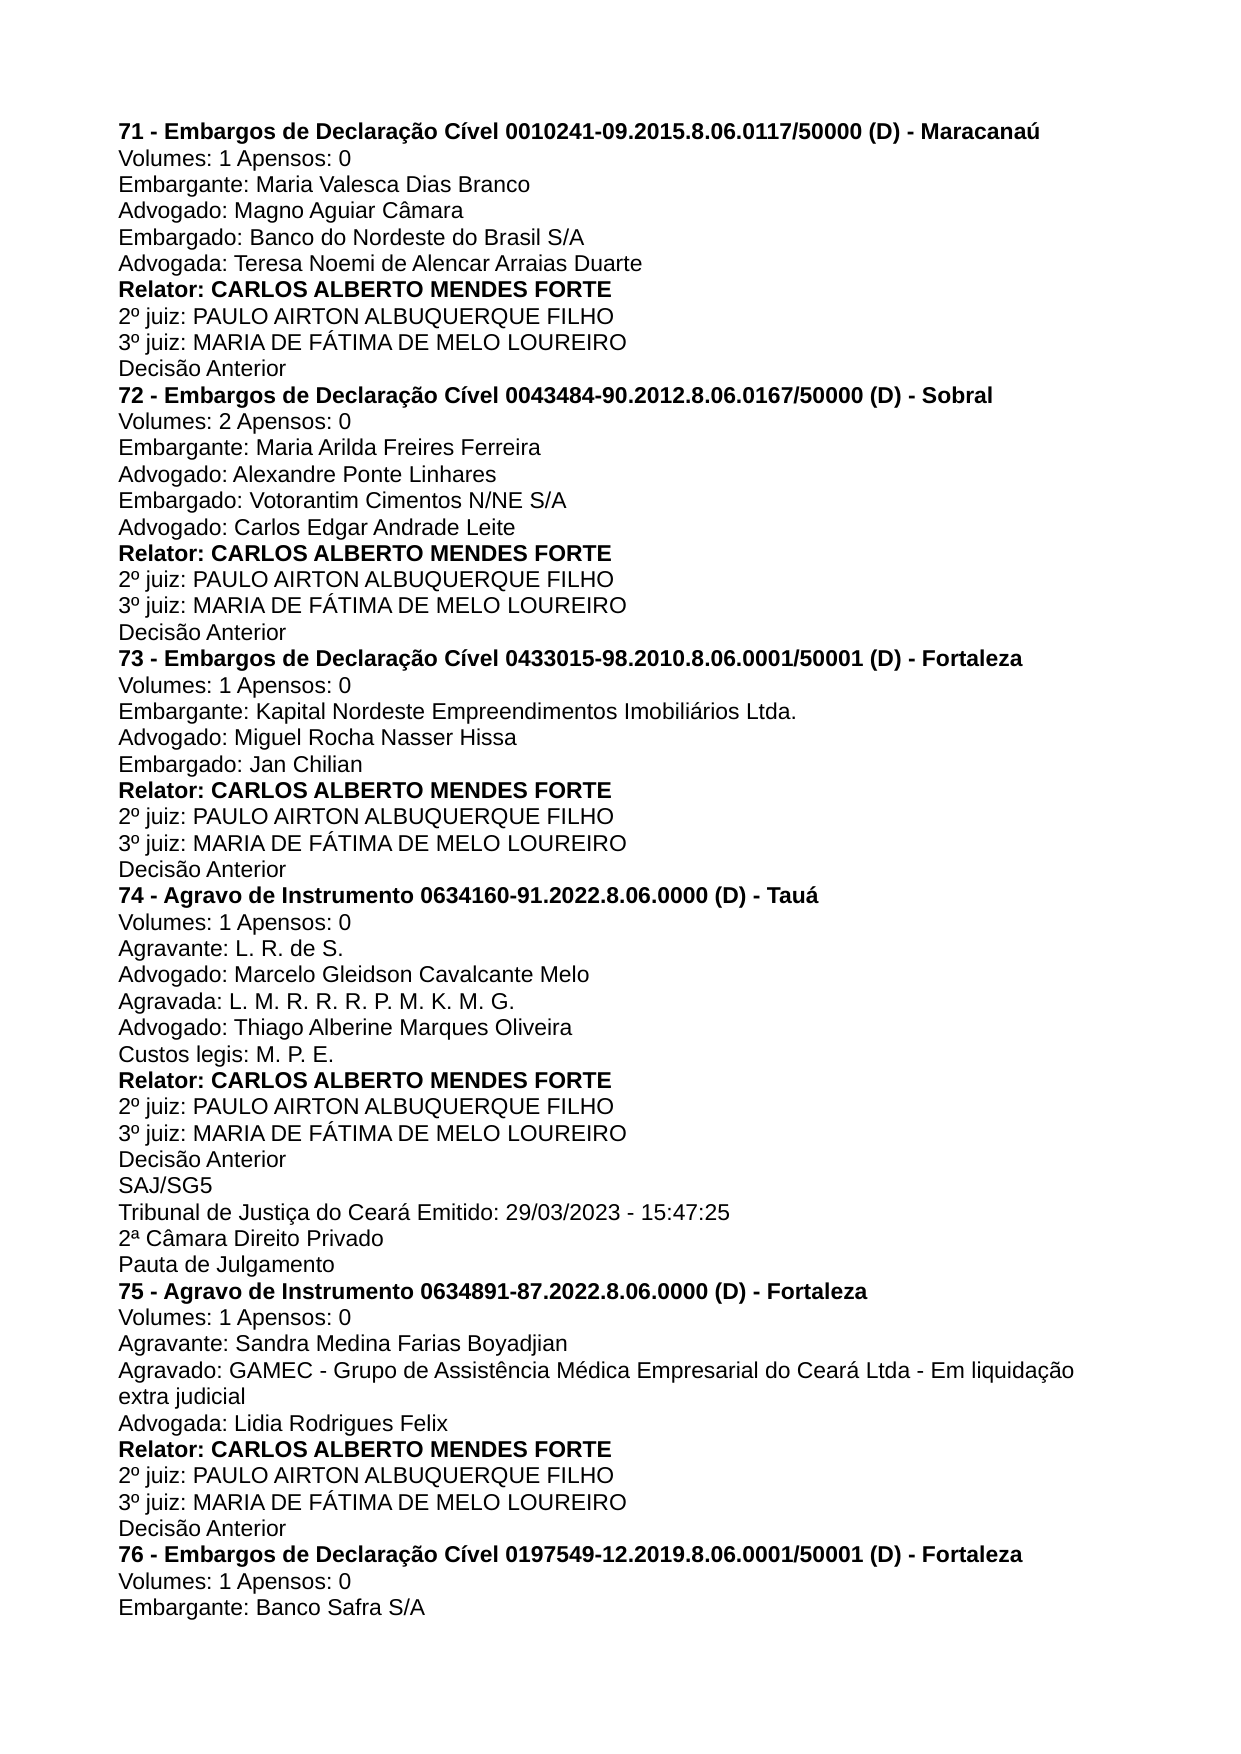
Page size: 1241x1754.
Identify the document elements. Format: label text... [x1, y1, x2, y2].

text Advogado: Carlos Edgar Andrade Leite [118, 513, 1122, 540]
text Decisão Anterior [118, 856, 1122, 882]
text 74 - Agravo de Instrumento 0634160-91.2022.8.06.0000 (D) - Tauá [118, 882, 1122, 909]
text Custos legis: M. P. E. [118, 1041, 1122, 1067]
text Agravante: Sandra Medina Farias Boyadjian [118, 1330, 1122, 1357]
text 2º juiz: PAULO AIRTON ALBUQUERQUE FILHO [118, 303, 1122, 329]
text 3º juiz: MARIA DE FÁTIMA DE MELO LOUREIRO [118, 1119, 1122, 1146]
text Volumes: 1 Apensos: 0 [118, 1568, 1122, 1594]
text Relator: CARLOS ALBERTO MENDES FORTE [118, 777, 1122, 803]
text Agravada: L. M. R. R. R. P. M. K. M. G. [118, 988, 1122, 1014]
text 2ª Câmara Direito Privado [118, 1225, 1122, 1251]
text 3º juiz: MARIA DE FÁTIMA DE MELO LOUREIRO [118, 329, 1122, 355]
text Decisão Anterior [118, 355, 1122, 382]
text Relator: CARLOS ALBERTO MENDES FORTE [118, 1067, 1122, 1093]
text 72 - Embargos de Declaração Cível 0043484-90.2012.8.06.0167/50000 (D) - Sobral [118, 382, 1122, 408]
text Decisão Anterior [118, 1146, 1122, 1172]
text 73 - Embargos de Declaração Cível 0433015-98.2010.8.06.0001/50001 (D) - Fortaleza [118, 645, 1122, 672]
text Tribunal de Justiça do Ceará Emitido: 29/03/2023 - 15:47:25 [118, 1199, 1122, 1225]
text Volumes: 1 Apensos: 0 [118, 1304, 1122, 1330]
text 2º juiz: PAULO AIRTON ALBUQUERQUE FILHO [118, 1462, 1122, 1488]
text Embargado: Votorantim Cimentos N/NE S/A [118, 487, 1122, 513]
text Volumes: 1 Apensos: 0 [118, 144, 1122, 171]
text 3º juiz: MARIA DE FÁTIMA DE MELO LOUREIRO [118, 830, 1122, 856]
text Embargante: Maria Arilda Freires Ferreira [118, 434, 1122, 461]
text Decisão Anterior [118, 1515, 1122, 1541]
text Embargante: Banco Safra S/A [118, 1594, 1122, 1620]
text Decisão Anterior [118, 619, 1122, 645]
text Embargado: Jan Chilian [118, 751, 1122, 777]
text Embargante: Maria Valesca Dias Branco [118, 171, 1122, 197]
text SAJ/SG5 [118, 1172, 1122, 1199]
text 2º juiz: PAULO AIRTON ALBUQUERQUE FILHO [118, 1093, 1122, 1119]
text 71 - Embargos de Declaração Cível 0010241-09.2015.8.06.0117/50000 (D) - Maracanaú [118, 118, 1122, 144]
text Volumes: 1 Apensos: 0 [118, 909, 1122, 935]
text Advogado: Alexandre Ponte Linhares [118, 461, 1122, 487]
text Volumes: 2 Apensos: 0 [118, 408, 1122, 434]
text Relator: CARLOS ALBERTO MENDES FORTE [118, 276, 1122, 303]
text Advogada: Teresa Noemi de Alencar Arraias Duarte [118, 250, 1122, 276]
text 2º juiz: PAULO AIRTON ALBUQUERQUE FILHO [118, 803, 1122, 830]
text Relator: CARLOS ALBERTO MENDES FORTE [118, 540, 1122, 566]
text 2º juiz: PAULO AIRTON ALBUQUERQUE FILHO [118, 566, 1122, 592]
text Advogado: Marcelo Gleidson Cavalcante Melo [118, 961, 1122, 988]
text Relator: CARLOS ALBERTO MENDES FORTE [118, 1436, 1122, 1462]
text Advogado: Miguel Rocha Nasser Hissa [118, 724, 1122, 751]
text 76 - Embargos de Declaração Cível 0197549-12.2019.8.06.0001/50001 (D) - Fortaleza [118, 1541, 1122, 1568]
text Embargante: Kapital Nordeste Empreendimentos Imobiliários Ltda. [118, 698, 1122, 724]
text Agravante: L. R. de S. [118, 935, 1122, 961]
text 3º juiz: MARIA DE FÁTIMA DE MELO LOUREIRO [118, 592, 1122, 619]
text Agravado: GAMEC - Grupo de Assistência Médica Empresarial do Ceará Ltda - Em liquidação extra judicial [118, 1357, 1122, 1409]
text Advogado: Magno Aguiar Câmara [118, 197, 1122, 223]
text 3º juiz: MARIA DE FÁTIMA DE MELO LOUREIRO [118, 1488, 1122, 1515]
text Advogado: Thiago Alberine Marques Oliveira [118, 1014, 1122, 1041]
text Embargado: Banco do Nordeste do Brasil S/A [118, 223, 1122, 250]
text Advogada: Lidia Rodrigues Felix [118, 1409, 1122, 1436]
text Volumes: 1 Apensos: 0 [118, 672, 1122, 698]
text Pauta de Julgamento [118, 1251, 1122, 1278]
text 75 - Agravo de Instrumento 0634891-87.2022.8.06.0000 (D) - Fortaleza [118, 1278, 1122, 1304]
